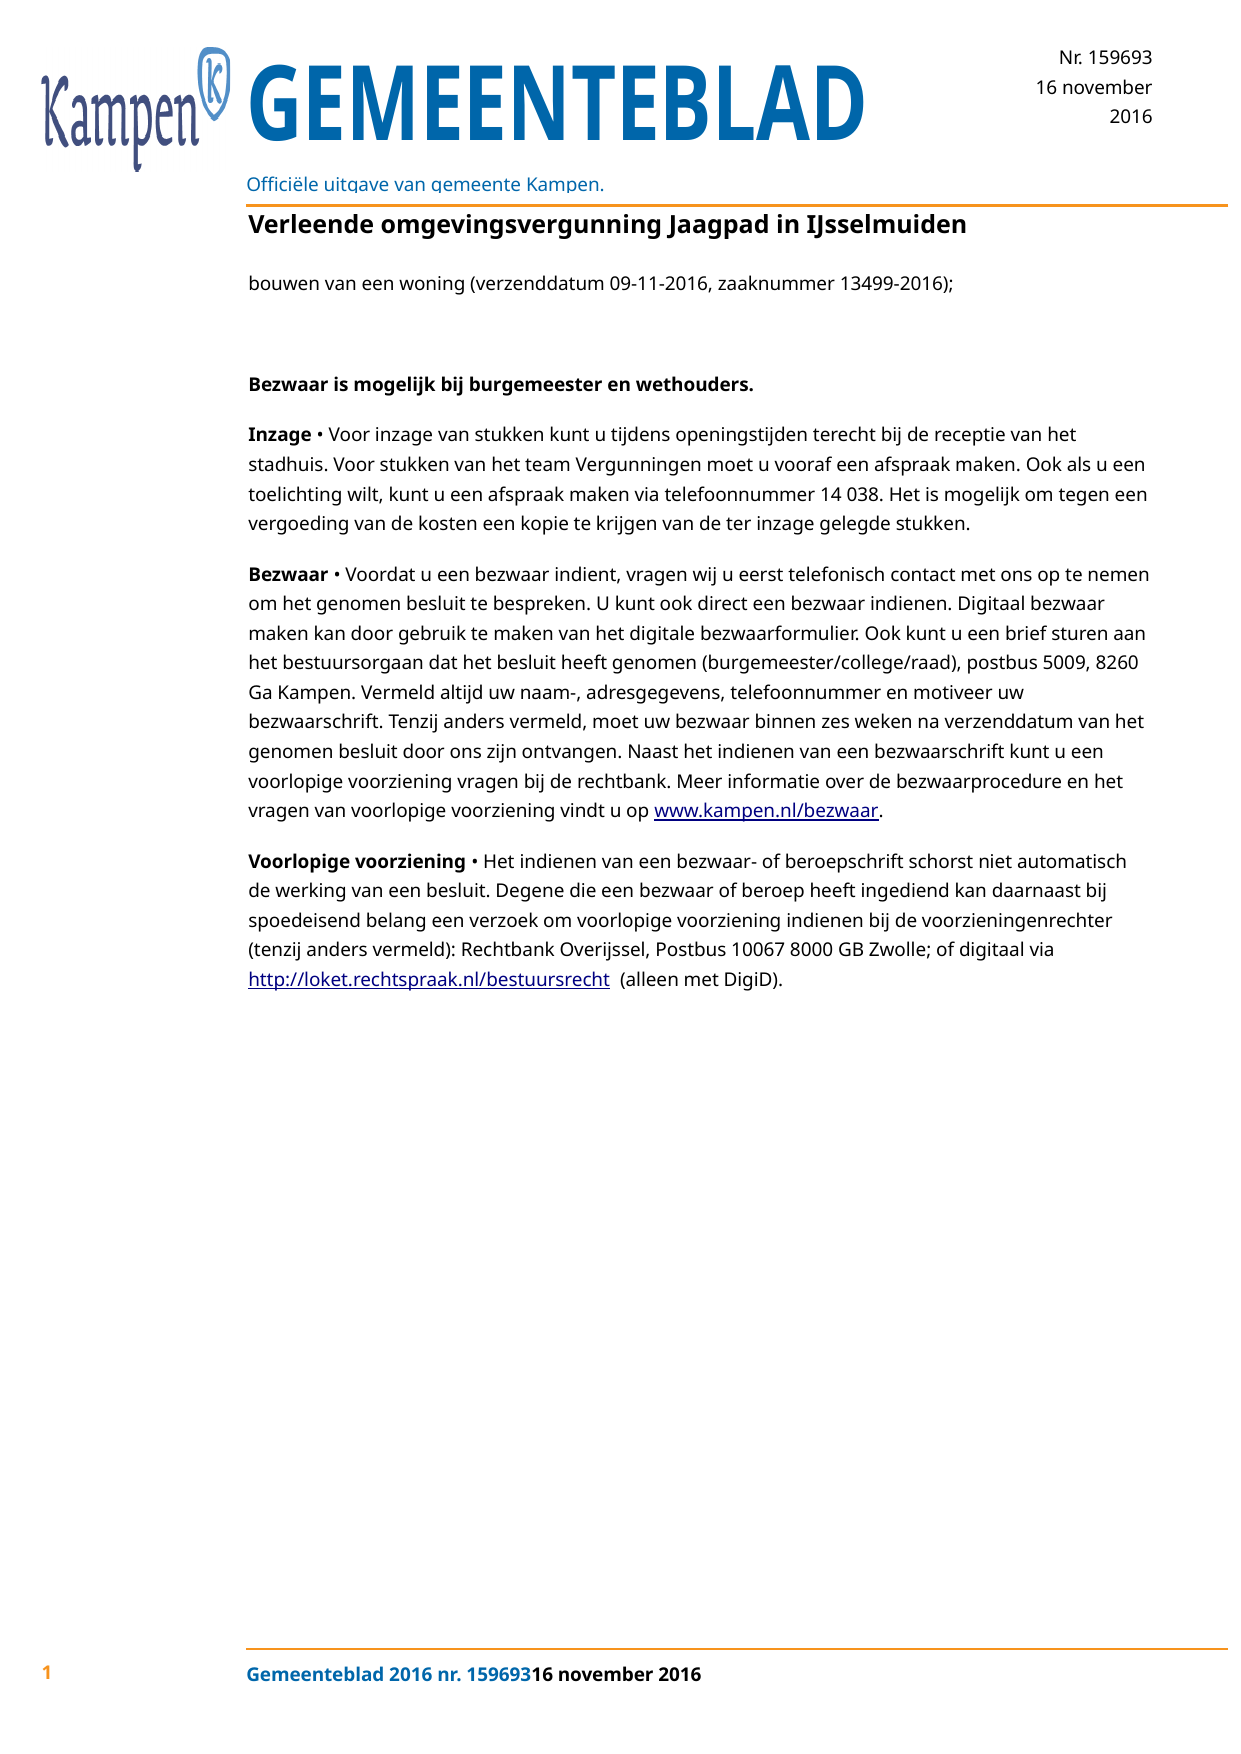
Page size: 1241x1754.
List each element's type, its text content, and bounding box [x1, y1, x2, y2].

text Voorlopige voorziening • Het indienen van een bezwaar- of beroepschrift schorst niet automatisch de werking van een besluit. Degene die een bezwaar of beroep heeft ingediend kan daarnaast bij spoedeisend belang een verzoek om voorlopige voorziening indienen bij de voorzieningenrechter (tenzij anders vermeld): Rechtbank Overijssel, Postbus 10067 8000 GB Zwolle; of digitaal via http://loket.rechtspraak.nl/bestuursrecht (alleen met DigiD). [248, 848, 1152, 992]
text Bezwaar • Voordat u een bezwaar indient, vragen wij u eerst telefonisch contact met ons op te nemen om het genomen besluit te bespreken. U kunt ook direct een bezwaar indienen. Digitaal bezwaar maken kan door gebruik te maken van het digitale bezwaarformulier. Ook kunt u een brief sturen aan het bestuursorgaan dat het besluit heeft genomen (burgemeester/college/raad), postbus 5009, 8260 Ga Kampen. Vermeld altijd uw naam-, adresgegevens, telefoonnummer en motiveer uw bezwaarschrift. Tenzij anders vermeld, moet uw bezwaar binnen zes weken na verzenddatum van het genomen besluit door ons zijn ontvangen. Naast het indienen van een bezwaarschrift kunt u een voorlopige voorziening vragen bij de rechtbank. Meer informatie over de bezwaarprocedure en het vragen van voorlopige voorziening vindt u op www.kampen.nl/bezwaar. [248, 561, 1152, 823]
picture [41, 47, 231, 172]
text Bezwaar is mogelijk bij burgemeester en wethouders. [248, 371, 1152, 397]
text Verleende omgevingsvergunning Jaagpad in IJsselmuiden [248, 207, 1152, 241]
text bouwen van een woning (verzenddatum 09-11-2016, zaaknummer 13499-2016); [248, 270, 1152, 296]
text Inzage • Voor inzage van stukken kunt u tijdens openingstijden terecht bij de receptie van het stadhuis. Voor stukken van het team Vergunningen moet u vooraf een afspraak maken. Ook als u een toelichting wilt, kunt u een afspraak maken via telefoonnummer 14 038. Het is mogelijk om tegen een vergoeding van de kosten een kopie te krijgen van de ter inzage gelegde stukken. [248, 422, 1152, 536]
